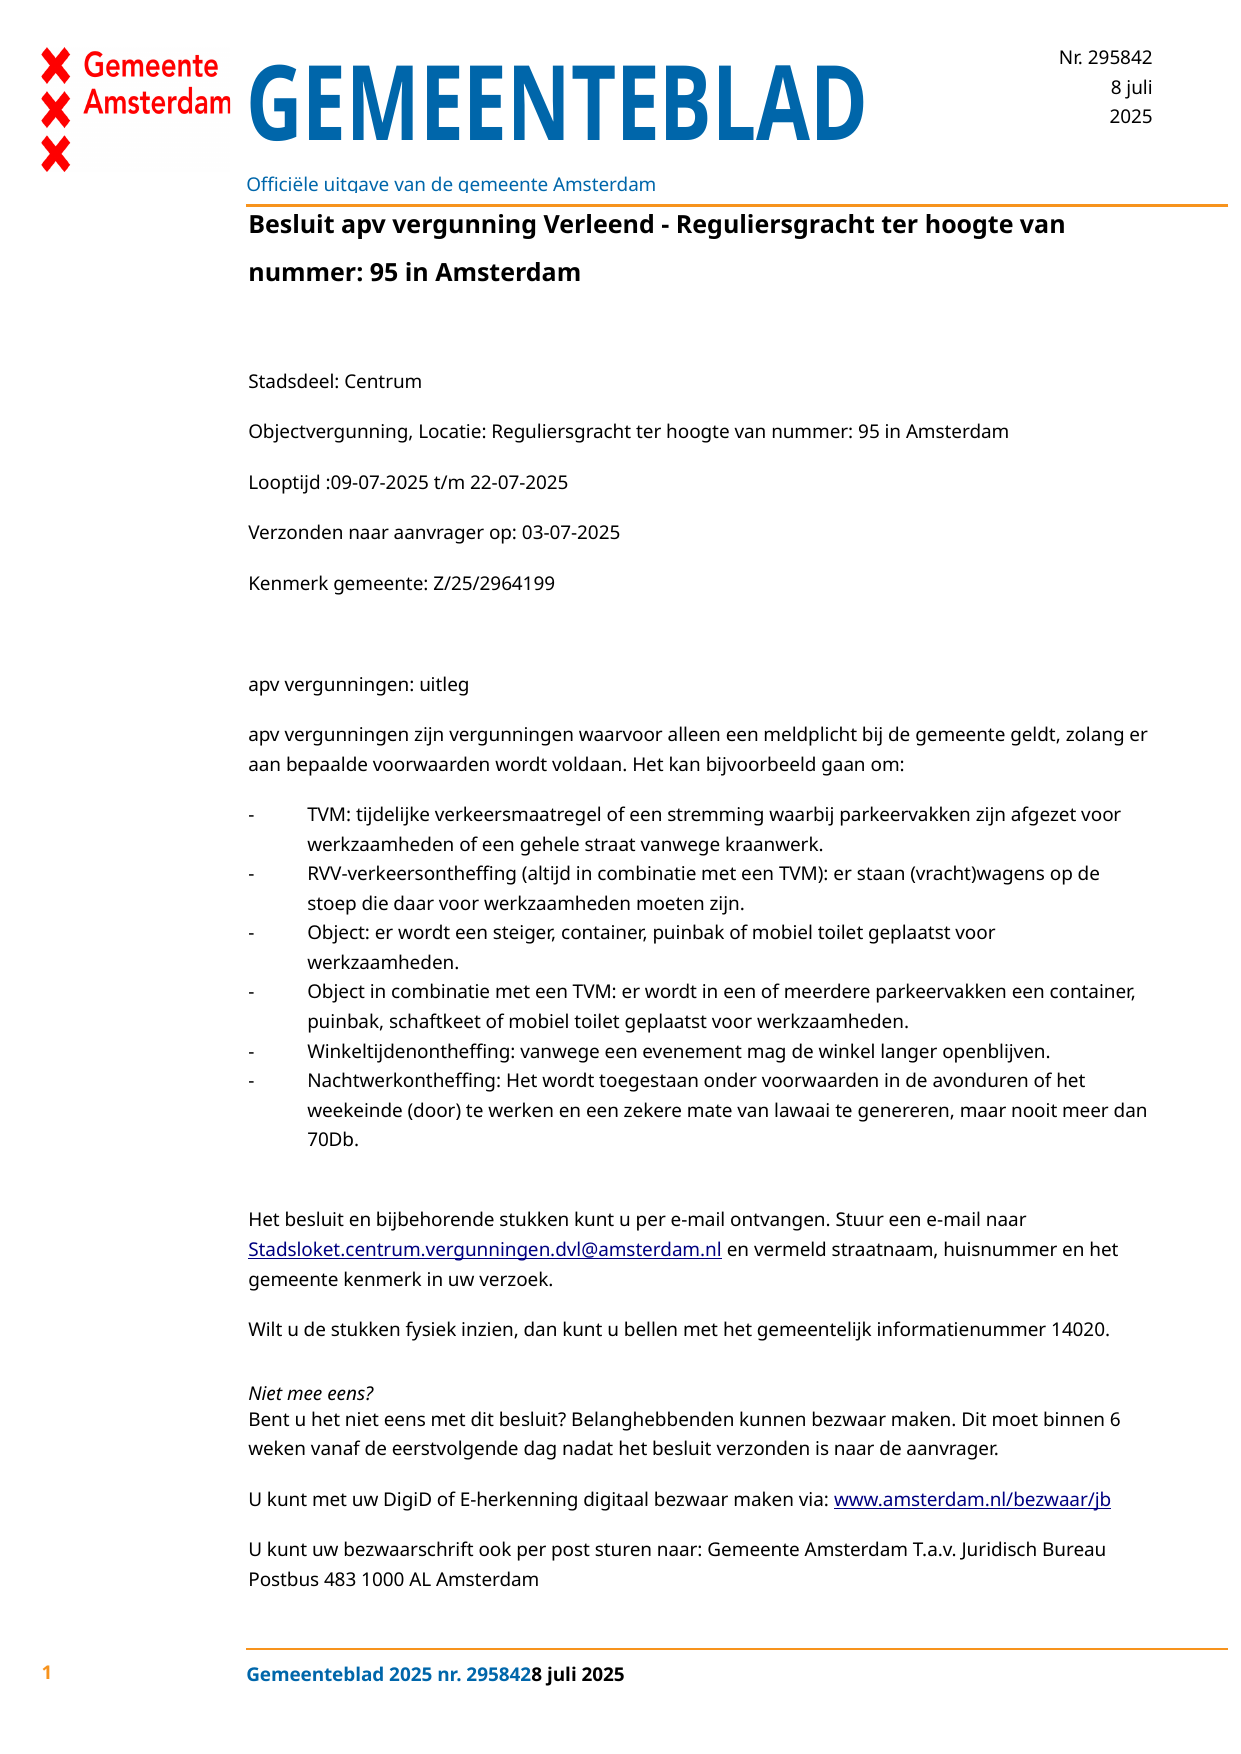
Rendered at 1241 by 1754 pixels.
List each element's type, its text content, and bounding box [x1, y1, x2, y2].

text Kenmerk gemeente: Z/25/2964199 [248, 570, 1152, 596]
list Object in combinatie met een TVM: er wordt in een of meerdere parkeervakken een container, puinbak, schaftkeet of mobiel toilet geplaatst voor werkzaamheden. [248, 979, 1152, 1034]
list Object: er wordt een steiger, container, puinbak of mobiel toilet geplaatst voor werkzaamheden. [248, 919, 1152, 975]
text Besluit apv vergunning Verleend - Reguliersgracht ter hoogte van nummer: 95 in Amsterdam [248, 207, 1152, 288]
text apv vergunningen zijn vergunningen waarvoor alleen een meldplicht bij de gemeente geldt, zolang er aan bepaalde voorwaarden wordt voldaan. Het kan bijvoorbeeld gaan om: [248, 721, 1152, 777]
picture [41, 47, 231, 172]
text Het besluit en bijbehorende stukken kunt u per e-mail ontvangen. Stuur een e-mail naar Stadsloket.centrum.vergunningen.dvl@amsterdam.nl en vermeld straatnaam, huisnummer en het gemeente kenmerk in uw verzoek. [248, 1207, 1152, 1292]
text U kunt met uw DigiD of E-herkenning digitaal bezwaar maken via: www.amsterdam.nl/bezwaar/jb [248, 1486, 1152, 1512]
text Looptijd :09-07-2025 t/m 22-07-2025 [248, 469, 1152, 495]
text Bent u het niet eens met dit besluit? Belanghebbenden kunnen bezwaar maken. Dit moet binnen 6 weken vanaf de eerstvolgende dag nadat het besluit verzonden is naar de aanvrager. [248, 1406, 1152, 1461]
text Objectvergunning, Locatie: Reguliersgracht ter hoogte van nummer: 95 in Amsterdam [248, 419, 1152, 444]
text Verzonden naar aanvrager op: 03-07-2025 [248, 519, 1152, 545]
text apv vergunningen: uitleg [248, 671, 1152, 697]
list TVM: tijdelijke verkeersmaatregel of een stremming waarbij parkeervakken zijn afgezet voor werkzaamheden of een gehele straat vanwege kraanwerk. [248, 801, 1152, 857]
list Winkeltijdenontheffing: vanwege een evenement mag de winkel langer openblijven. [248, 1038, 1152, 1064]
list Nachtwerkontheffing: Het wordt toegestaan onder voorwaarden in de avonduren of het weekeinde (door) te werken en een zekere mate van lawaai te genereren, maar nooit meer dan 70Db. [248, 1067, 1152, 1152]
text Niet mee eens? [248, 1380, 1152, 1406]
list RVV-verkeersontheffing (altijd in combinatie met een TVM): er staan (vracht)wagens op de stoep die daar voor werkzaamheden moeten zijn. [248, 860, 1152, 916]
text U kunt uw bezwaarschrift ook per post sturen naar: Gemeente Amsterdam T.a.v. Juridisch Bureau Postbus 483 1000 AL Amsterdam [248, 1536, 1152, 1592]
text Stadsdeel: Centrum [248, 368, 1152, 394]
text Wilt u de stukken fysiek inzien, dan kunt u bellen met het gemeentelijk informatienummer 14020. [248, 1316, 1152, 1342]
